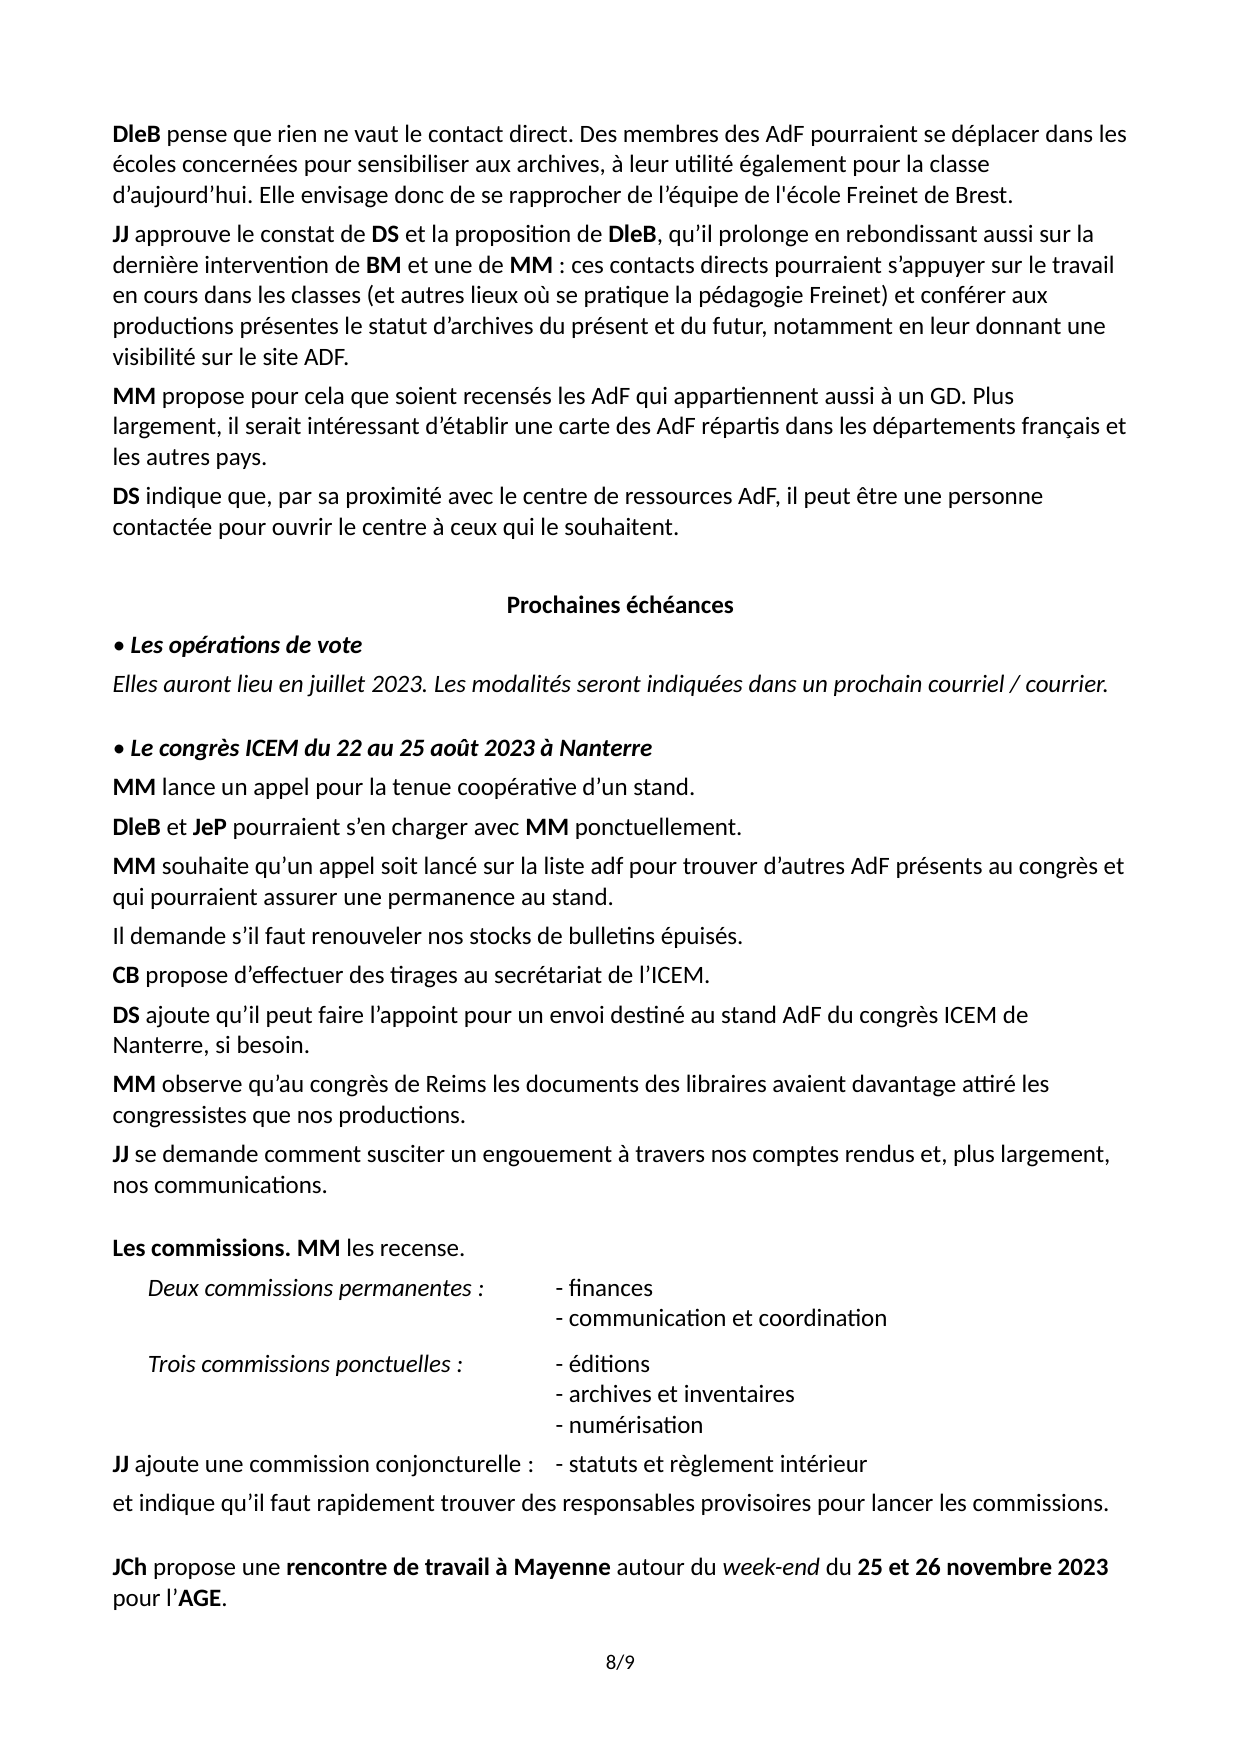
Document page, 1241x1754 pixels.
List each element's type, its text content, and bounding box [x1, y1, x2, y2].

text - archives et inventaires [148, 1378, 1128, 1409]
text DS indique que, par sa proximité avec le centre de ressources AdF, il peut être une personne contactée pour ouvrir le centre à ceux qui le souhaitent. [112, 480, 1128, 541]
text JJ approuve le constat de DS et la proposition de DleB, qu’il prolonge en rebondissant aussi sur la dernière intervention de BM et une de MM : ces contacts directs pourraient s’appuyer sur le travail en cours dans les classes (et autres lieux où se pratique la pédagogie Freinet) et conférer aux productions présentes le statut d’archives du présent et du futur, notamment en leur donnant une visibilité sur le site ADF. [112, 218, 1128, 371]
text MM lance un appel pour la tenue coopérative d’un stand. [112, 771, 1128, 802]
text Prochaines échéances [112, 590, 1128, 620]
text - numérisation [112, 1409, 1128, 1439]
text et indique qu’il faut rapidement trouver des responsables provisoires pour lancer les commissions. [112, 1488, 1128, 1518]
text JJ ajoute une commission conjoncturelle : - statuts et règlement intérieur [112, 1448, 1128, 1479]
text • Le congrès ICEM du 22 au 25 août 2023 à Nanterre [112, 732, 1128, 762]
text Deux commissions permanentes : - finances [148, 1272, 1128, 1302]
text Elles auront lieu en juillet 2023. Les modalités seront indiquées dans un prochain courriel / courrier. [112, 668, 1128, 699]
text DS ajoute qu’il peut faire l’appoint pour un envoi destiné au stand AdF du congrès ICEM de Nanterre, si besoin. [112, 999, 1128, 1060]
text MM propose pour cela que soient recensés les AdF qui appartiennent aussi à un GD. Plus largement, il serait intéressant d’établir une carte des AdF répartis dans les départements français et les autres pays. [112, 380, 1128, 472]
text Il demande s’il faut renouveler nos stocks de bulletins épuisés. [112, 920, 1128, 951]
text MM observe qu’au congrès de Reims les documents des libraires avaient davantage attiré les congressistes que nos productions. [112, 1069, 1128, 1130]
text CB propose d’effectuer des tirages au secrétariat de l’ICEM. [112, 959, 1128, 990]
text Les commissions. MM les recense. [112, 1233, 1128, 1263]
text JCh propose une rencontre de travail à Mayenne autour du week-end du 25 et 26 novembre 2023 pour l’AGE. [112, 1551, 1128, 1612]
text MM souhaite qu’un appel soit lancé sur la liste adf pour trouver d’autres AdF présents au congrès et qui pourraient assurer une permanence au stand. [112, 850, 1128, 911]
text - communication et coordination [148, 1302, 1128, 1333]
text Trois commissions ponctuelles : - éditions [148, 1348, 1128, 1378]
text JJ se demande comment susciter un engouement à travers nos comptes rendus et, plus largement, nos communications. [112, 1138, 1128, 1199]
text DleB pense que rien ne vaut le contact direct. Des membres des AdF pourraient se déplacer dans les écoles concernées pour sensibiliser aux archives, à leur utilité également pour la classe d’aujourd’hui. Elle envisage donc de se rapprocher de l’équipe de l'école Freinet de Brest. [112, 118, 1128, 210]
text DleB et JeP pourraient s’en charger avec MM ponctuellement. [112, 811, 1128, 841]
text • Les opérations de vote [112, 629, 1128, 659]
